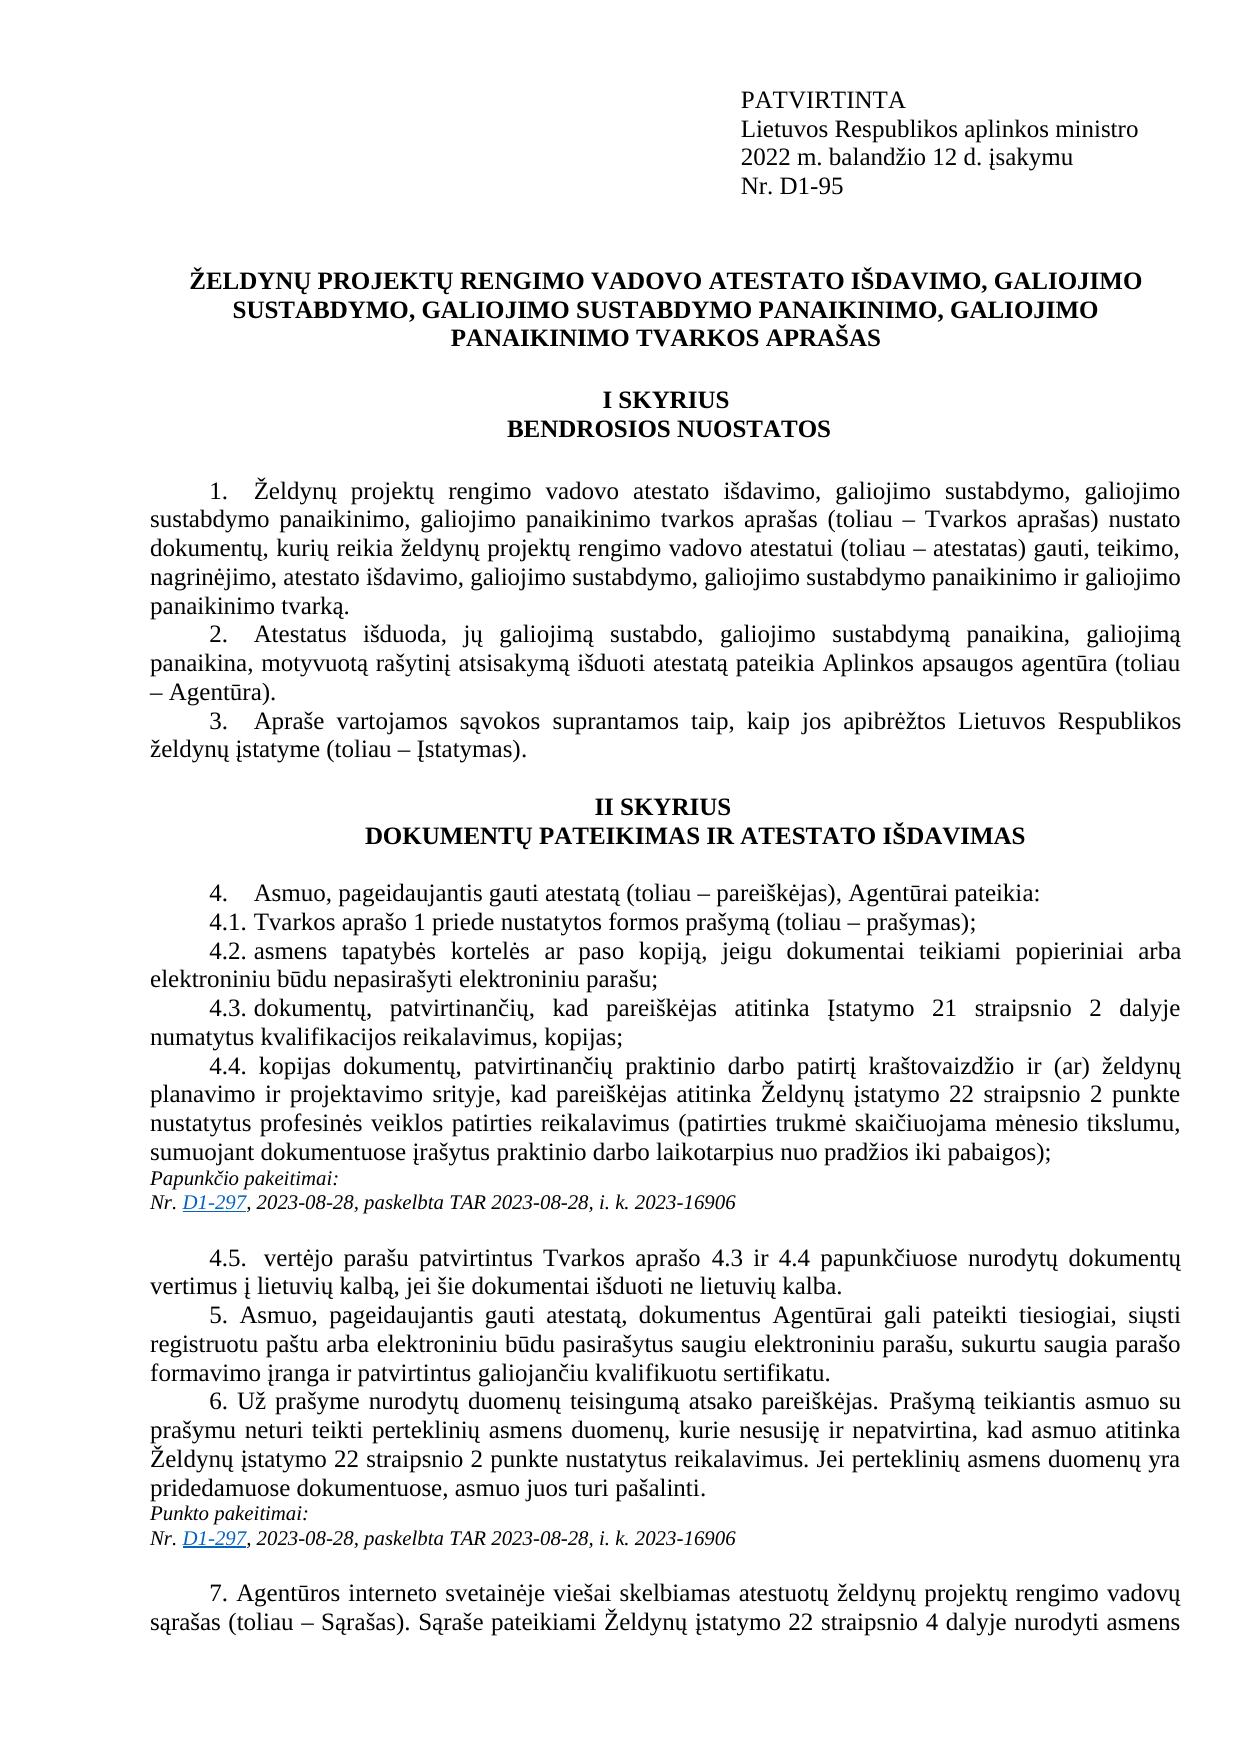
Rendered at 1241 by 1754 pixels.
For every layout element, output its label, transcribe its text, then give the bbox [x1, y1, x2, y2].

text Nr. D1-297, 2023-08-28, paskelbta TAR 2023-08-28, i. k. 2023-16906 [150, 1525, 1182, 1549]
text Lietuvos Respublikos aplinkos ministro [741, 114, 1182, 142]
text 4.3. dokumentų, patvirtinančių, kad pareiškėjas atitinka Įstatymo 21 straipsnio 2 dalyje numatytus kvalifikacijos reikalavimus, kopijas; [150, 993, 1182, 1051]
text 4.5. vertėjo parašu patvirtintus Tvarkos aprašo 4.3 ir 4.4 papunkčiuose nurodytų dokumentų vertimus į lietuvių kalbą, jei šie dokumentai išduoti ne lietuvių kalba. [150, 1243, 1182, 1300]
text Nr. D1-297, 2023-08-28, paskelbta TAR 2023-08-28, i. k. 2023-16906 [150, 1190, 1182, 1214]
text 4.2. asmens tapatybės kortelės ar paso kopiją, jeigu dokumentai teikiami popieriniai arba elektroniniu būdu nepasirašyti elektroniniu parašu; [150, 936, 1182, 993]
text II SKYRIUS [150, 792, 1182, 821]
text I SKYRIUS [150, 385, 1182, 414]
text 2. Atestatus išduoda, jų galiojimą sustabdo, galiojimo sustabdymą panaikina, galiojimą panaikina, motyvuotą rašytinį atsisakymą išduoti atestatą pateikia Aplinkos apsaugos agentūra (toliau – Agentūra). [150, 619, 1182, 706]
text ŽELDYNŲ PROJEKTŲ RENGIMO VADOVO ATESTATO IŠDAVIMO, GALIOJIMO SUSTABDYMO, GALIOJIMO SUSTABDYMO PANAIKINIMO, GALIOJIMO PANAIKINIMO TVARKOS APRAŠAS [150, 266, 1182, 352]
text BENDROSIOS NUOSTATOS [150, 414, 1182, 443]
text 4. Asmuo, pageidaujantis gauti atestatą (toliau – pareiškėjas), Agentūrai pateikia: [150, 878, 1182, 907]
text DOKUMENTŲ PATEIKIMAS IR ATESTATO IŠDAVIMAS [150, 821, 1182, 849]
text PATVIRTINTA [741, 85, 1182, 114]
text 6. Už prašyme nurodytų duomenų teisingumą atsako pareiškėjas. Prašymą teikiantis asmuo su prašymu neturi teikti perteklinių asmens duomenų, kurie nesusiję ir nepatvirtina, kad asmuo atitinka Želdynų įstatymo 22 straipsnio 2 punkte nustatytus reikalavimus. Jei perteklinių asmens duomenų yra pridedamuose dokumentuose, asmuo juos turi pašalinti. [150, 1386, 1182, 1501]
text 5. Asmuo, pageidaujantis gauti atestatą, dokumentus Agentūrai gali pateikti tiesiogiai, siųsti registruotu paštu arba elektroniniu būdu pasirašytus saugiu elektroniniu parašu, sukurtu saugia parašo formavimo įranga ir patvirtintus galiojančiu kvalifikuotu sertifikatu. [150, 1300, 1182, 1386]
text 4.1. Tvarkos aprašo 1 priede nustatytos formos prašymą (toliau – prašymas); [150, 907, 1182, 936]
text 3. Apraše vartojamos sąvokos suprantamos taip, kaip jos apibrėžtos Lietuvos Respublikos želdynų įstatyme (toliau – Įstatymas). [150, 706, 1182, 763]
text 2022 m. balandžio 12 d. įsakymu [741, 142, 1182, 171]
text 1. Želdynų projektų rengimo vadovo atestato išdavimo, galiojimo sustabdymo, galiojimo sustabdymo panaikinimo, galiojimo panaikinimo tvarkos aprašas (toliau – Tvarkos aprašas) nustato dokumentų, kurių reikia želdynų projektų rengimo vadovo atestatui (toliau – atestatas) gauti, teikimo, nagrinėjimo, atestato išdavimo, galiojimo sustabdymo, galiojimo sustabdymo panaikinimo ir galiojimo panaikinimo tvarką. [150, 476, 1182, 619]
text 7. Agentūros interneto svetainėje viešai skelbiamas atestuotų želdynų projektų rengimo vadovų sąrašas (toliau – Sąrašas). Sąraše pateikiami Želdynų įstatymo 22 straipsnio 4 dalyje nurodyti asmens [150, 1578, 1182, 1636]
text Papunkčio pakeitimai: [150, 1166, 1182, 1190]
text Punkto pakeitimai: [150, 1501, 1182, 1525]
text 4.4. kopijas dokumentų, patvirtinančių praktinio darbo patirtį kraštovaizdžio ir (ar) želdynų planavimo ir projektavimo srityje, kad pareiškėjas atitinka Želdynų įstatymo 22 straipsnio 2 punkte nustatytus profesinės veiklos patirties reikalavimus (patirties trukmė skaičiuojama mėnesio tikslumu, sumuojant dokumentuose įrašytus praktinio darbo laikotarpius nuo pradžios iki pabaigos); [150, 1051, 1182, 1166]
text Nr. D1-95 [741, 171, 1182, 200]
